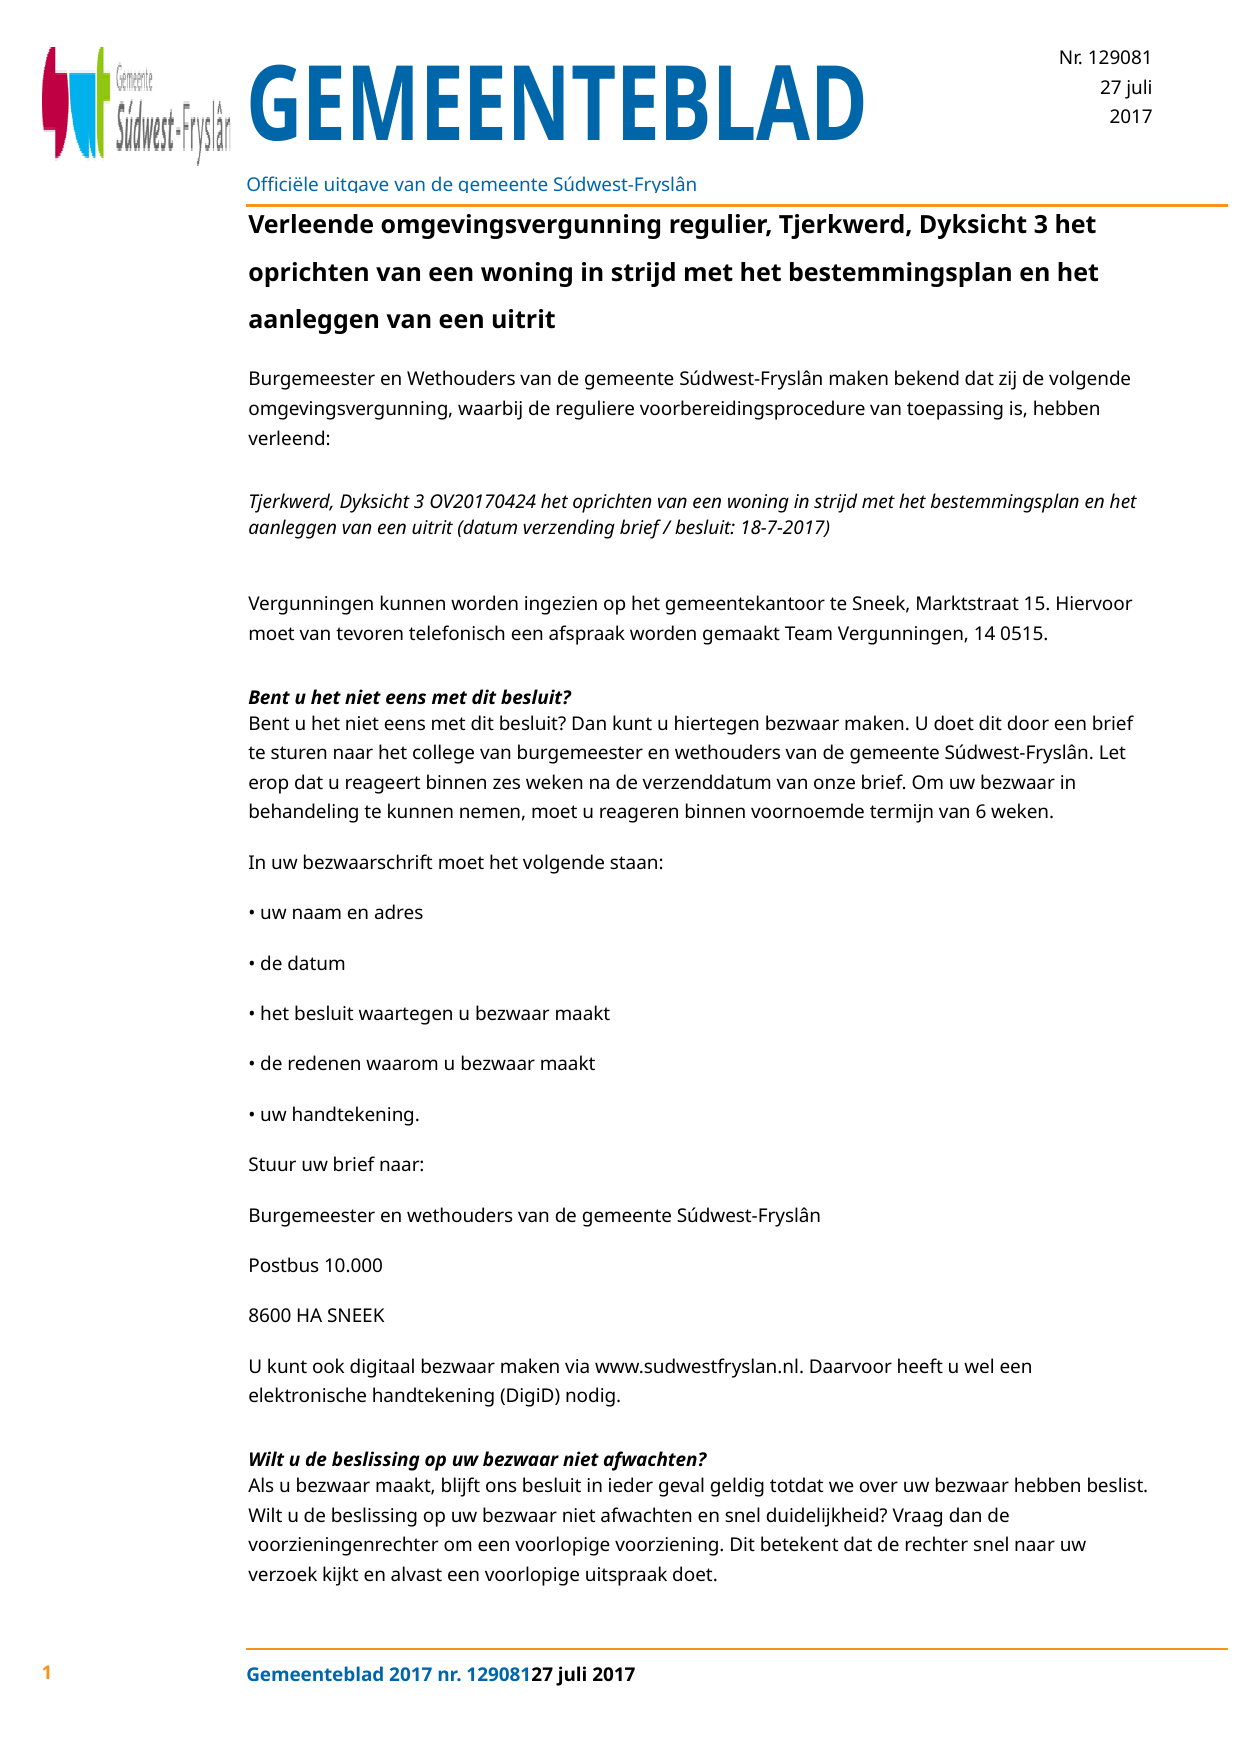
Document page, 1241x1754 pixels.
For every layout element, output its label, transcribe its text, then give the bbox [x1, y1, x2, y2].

text • uw naam en adres [248, 899, 1152, 925]
text U kunt ook digitaal bezwaar maken via www.sudwestfryslan.nl. Daarvoor heeft u wel een elektronische handtekening (DigiD) nodig. [248, 1353, 1152, 1408]
text Tjerkwerd, Dyksicht 3 OV20170424 het oprichten van een woning in strijd met het bestemmingsplan en het aanleggen van een uitrit (datum verzending brief / besluit: 18-7-2017) [248, 489, 1152, 540]
text • de redenen waarom u bezwaar maakt [248, 1051, 1152, 1076]
text Stuur uw brief naar: [248, 1151, 1152, 1177]
text • uw handtekening. [248, 1101, 1152, 1127]
text Verleende omgevingsvergunning regulier, Tjerkwerd, Dyksicht 3 het oprichten van een woning in strijd met het bestemmingsplan en het aanleggen van een uitrit [248, 207, 1152, 336]
text Burgemeester en Wethouders van de gemeente Súdwest-Fryslân maken bekend dat zij de volgende omgevingsvergunning, waarbij de reguliere voorbereidingsprocedure van toepassing is, hebben verleend: [248, 366, 1152, 450]
text In uw bezwaarschrift moet het volgende staan: [248, 849, 1152, 875]
text Postbus 10.000 [248, 1252, 1152, 1278]
picture [41, 47, 231, 172]
text • het besluit waartegen u bezwaar maakt [248, 1000, 1152, 1026]
text Wilt u de beslissing op uw bezwaar niet afwachten? [248, 1447, 1152, 1472]
text Vergunningen kunnen worden ingezien op het gemeentekantoor te Sneek, Marktstraat 15. Hiervoor moet van tevoren telefonisch een afspraak worden gemaakt Team Vergunningen, 14 0515. [248, 591, 1152, 646]
text • de datum [248, 950, 1152, 976]
text Bent u het niet eens met dit besluit? [248, 684, 1152, 710]
text Bent u het niet eens met dit besluit? Dan kunt u hiertegen bezwaar maken. U doet dit door een brief te sturen naar het college van burgemeester en wethouders van de gemeente Súdwest-Fryslân. Let erop dat u reageert binnen zes weken na de verzenddatum van onze brief. Om uw bezwaar in behandeling te kunnen nemen, moet u reageren binnen voornoemde termijn van 6 weken. [248, 710, 1152, 824]
text Burgemeester en wethouders van de gemeente Súdwest-Fryslân [248, 1202, 1152, 1228]
text Als u bezwaar maakt, blijft ons besluit in ieder geval geldig totdat we over uw bezwaar hebben beslist. Wilt u de beslissing op uw bezwaar niet afwachten en snel duidelijkheid? Vraag dan de voorzieningenrechter om een voorlopige voorziening. Dit betekent dat de rechter snel naar uw verzoek kijkt en alvast een voorlopige uitspraak doet. [248, 1472, 1152, 1587]
text 8600 HA SNEEK [248, 1303, 1152, 1328]
